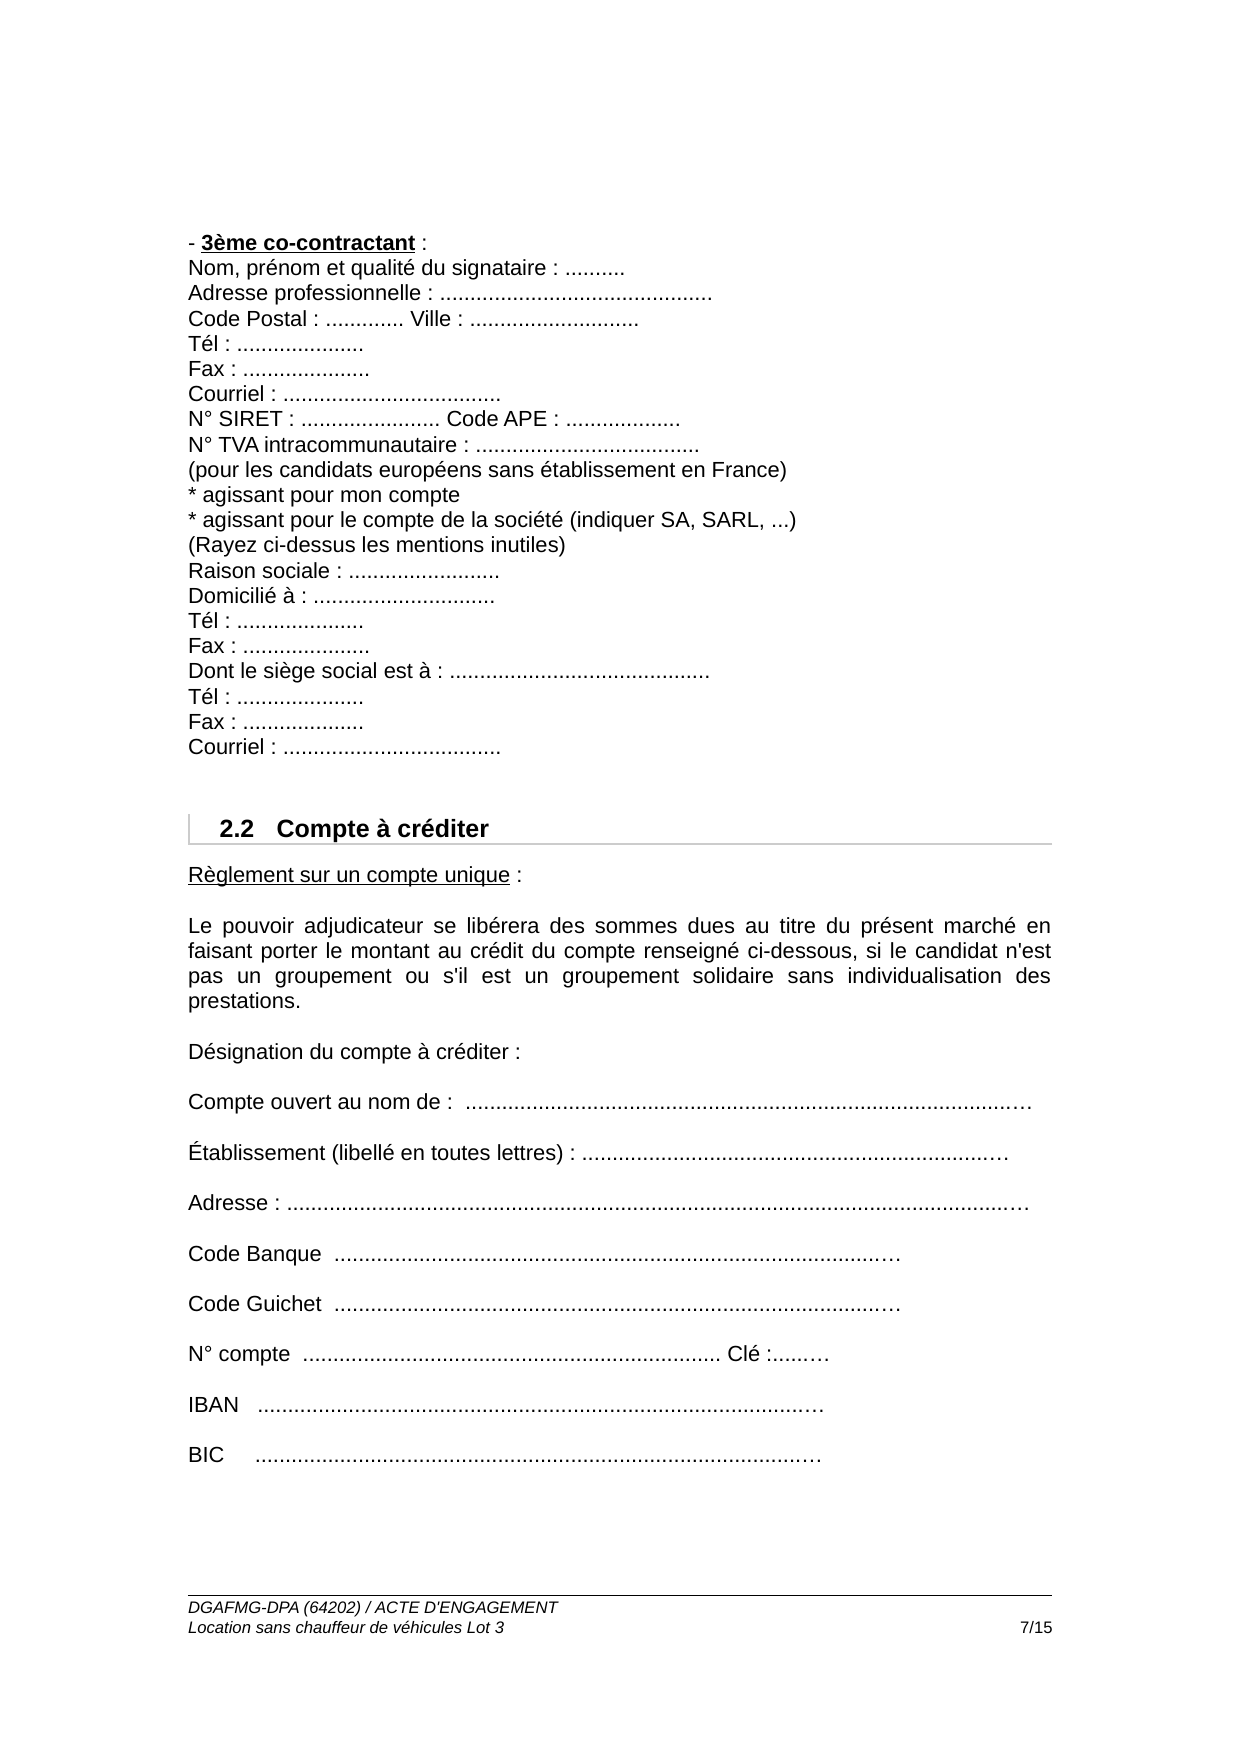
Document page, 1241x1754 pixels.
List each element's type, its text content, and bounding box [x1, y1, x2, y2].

text Désignation du compte à créditer : [188, 1039, 1052, 1064]
text Courriel : .................................... [188, 381, 1052, 406]
text Nom, prénom et qualité du signataire : .......... [188, 255, 1052, 280]
text Code Postal : ............. Ville : ............................ [188, 305, 1052, 331]
text Code Guichet ..........................................................................................… [188, 1291, 1052, 1316]
text Adresse : .......................................................................................................................… [188, 1190, 1052, 1215]
text Le pouvoir adjudicateur se libérera des sommes dues au titre du présent marché en faisant porter le montant au crédit du compte renseigné ci-dessous, si le candidat n'est pas un groupement ou s'il est un groupement solidaire sans individualisation des prestations. [188, 913, 1052, 1014]
text Règlement sur un compte unique : [188, 862, 1052, 888]
subtitle Compte à créditer [190, 814, 1052, 843]
text BIC ..........................................................................................… [188, 1442, 1052, 1467]
text N° SIRET : ....................... Code APE : ................... [188, 406, 1052, 431]
text Raison sociale : ......................... [188, 557, 1052, 583]
text Dont le siège social est à : ........................................... [188, 658, 1052, 683]
text (Rayez ci-dessus les mentions inutiles) [188, 532, 1052, 557]
text (pour les candidats européens sans établissement en France) [188, 457, 1052, 482]
text Fax : .................... [188, 709, 1052, 734]
text N° TVA intracommunautaire : ..................................... [188, 431, 1052, 457]
text Fax : ..................... [188, 633, 1052, 658]
text Code Banque ..........................................................................................… [188, 1241, 1052, 1266]
text * agissant pour mon compte [188, 482, 1052, 507]
text Tél : ..................... [188, 683, 1052, 709]
text * agissant pour le compte de la société (indiquer SA, SARL, ...) [188, 507, 1052, 532]
text Fax : ..................... [188, 356, 1052, 381]
text Tél : ..................... [188, 331, 1052, 356]
text IBAN ..........................................................................................… [188, 1392, 1052, 1417]
text Domicilié à : .............................. [188, 583, 1052, 608]
text Courriel : .................................... [188, 734, 1052, 759]
text Établissement (libellé en toutes lettres) : ...................................................................… [188, 1140, 1052, 1165]
text Compte ouvert au nom de : ..........................................................................................… [188, 1089, 1052, 1114]
text Adresse professionnelle : ............................................. [188, 280, 1052, 305]
text N° compte ..................................................................... Clé :......… [188, 1341, 1052, 1367]
text Tél : ..................... [188, 608, 1052, 633]
text - 3ème co-contractant : [188, 230, 1052, 255]
